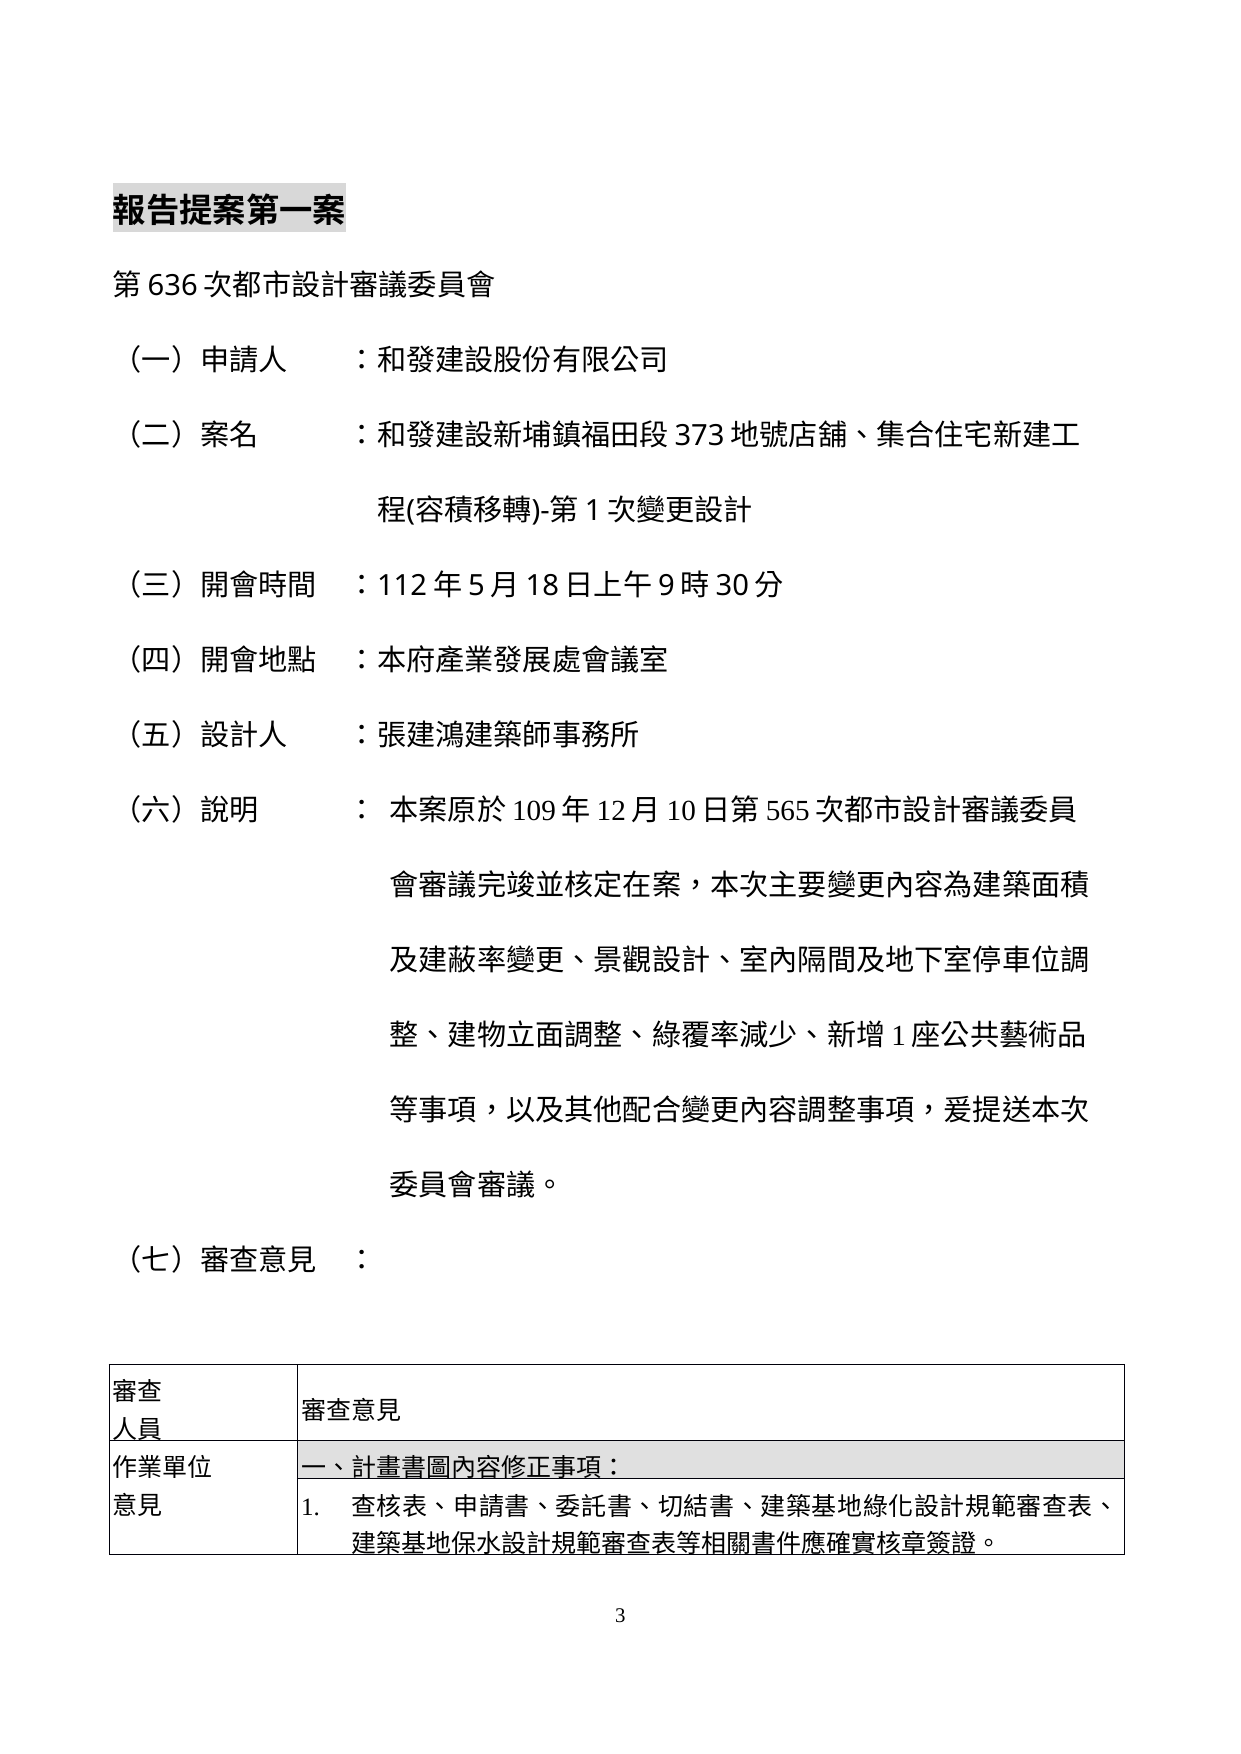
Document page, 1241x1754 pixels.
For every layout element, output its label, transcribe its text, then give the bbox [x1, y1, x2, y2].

table_cell 查核表、申請書、委託書、切結書、建築基地綠化設計規範審查表、建築基地保水設計規範審查表等相關書件應確實核章簽證。 [298, 1479, 1124, 1554]
table_header ： [349, 314, 378, 389]
table_cell 案名 [201, 389, 349, 539]
table_cell 開會地點 [201, 614, 349, 689]
text 第636次都市設計審議委員會 [112, 239, 1128, 314]
table_cell ： [349, 1214, 378, 1289]
table_cell 作業單位 意見 [110, 1441, 297, 1554]
table_cell 本案原於109年12月10日第565次都市設計審議委員會審議完竣並核定在案，本次主要變更內容為建築面積及建蔽率變更、景觀設計、室內隔間及地下室停車位調整、建物立面調整、綠覆率減少、新增1座公共藝術品等事項，以及其他配合變更內容調整事項，爰提送本次委員會審議。 [378, 764, 1117, 1214]
table_cell ： [349, 389, 378, 539]
table_cell 說明 [201, 764, 349, 1214]
table_cell 開會時間 [201, 539, 349, 614]
table_cell ： [349, 689, 378, 764]
table_header 申請人 [201, 314, 349, 389]
table_cell （七） [101, 1214, 201, 1289]
table_header 和發建設股份有限公司 [378, 314, 1117, 389]
table_header 審查意見 [298, 1365, 1124, 1440]
table_header （一） [101, 314, 201, 389]
table_cell [378, 1214, 1117, 1289]
table_cell （六） [101, 764, 201, 1214]
table_cell （二） [101, 389, 201, 539]
table_cell （三） [101, 539, 201, 614]
table_cell （五） [101, 689, 201, 764]
table_cell 設計人 [201, 689, 349, 764]
table_cell ： [349, 764, 378, 1214]
text 報告提案第一案 [112, 164, 1128, 239]
table_header 審查 人員 [110, 1365, 297, 1440]
table_cell 審查意見 [201, 1214, 349, 1289]
table_cell 本府產業發展處會議室 [378, 614, 1117, 689]
table_cell 張建鴻建築師事務所 [378, 689, 1117, 764]
table_cell ： [349, 614, 378, 689]
table_cell 112年5月18日上午9時30分 [378, 539, 1117, 614]
table_cell 一、計畫書圖內容修正事項： [298, 1441, 1124, 1478]
table_cell ： [349, 539, 378, 614]
table_cell （四） [101, 614, 201, 689]
table_cell 和發建設新埔鎮福田段373地號店舖、集合住宅新建工程(容積移轉)-第1次變更設計 [378, 389, 1117, 539]
